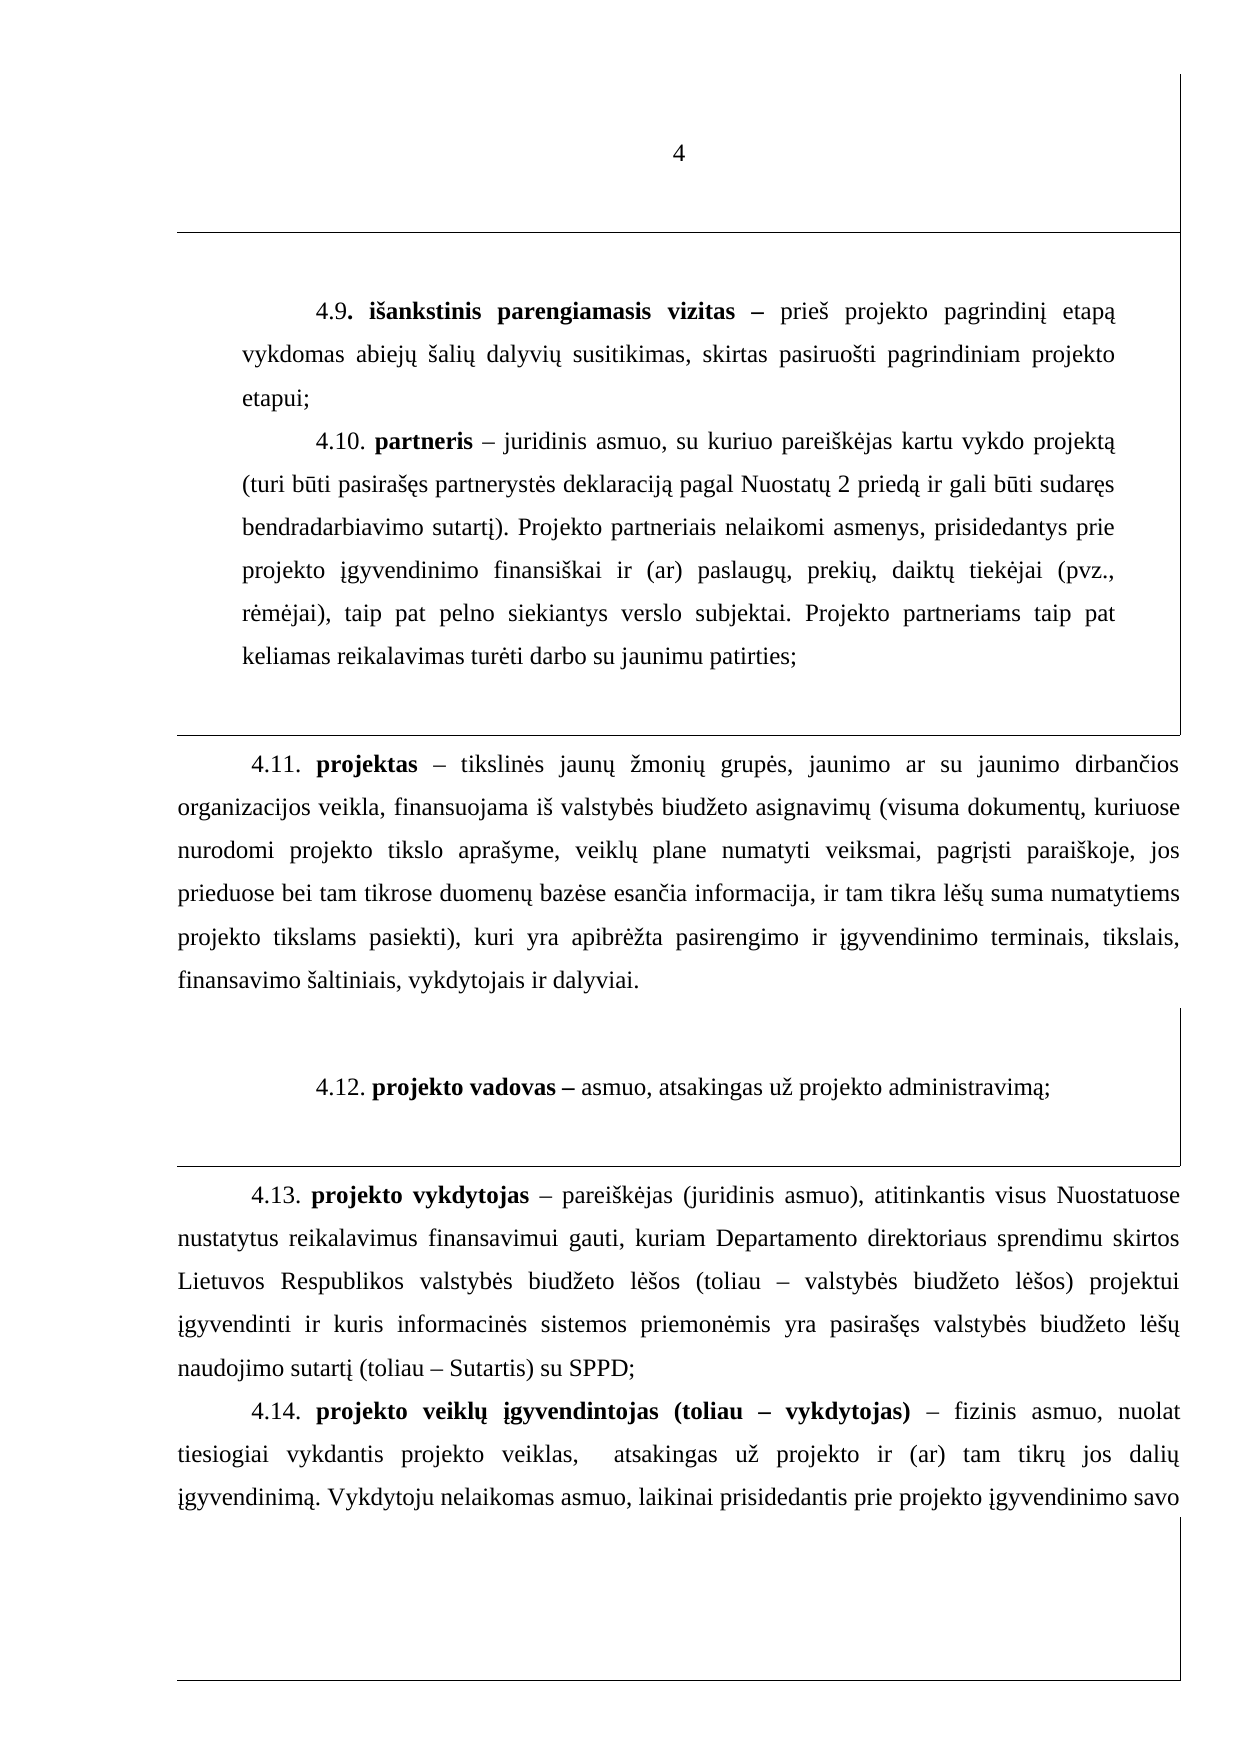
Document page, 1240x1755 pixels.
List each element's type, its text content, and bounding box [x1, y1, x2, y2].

text 4.12. projekto vadovas – asmuo, atsakingas už projekto administravimą; [177, 1008, 1180, 1166]
text 4.14. projekto veiklų įgyvendintojas (toliau – vykdytojas) – fizinis asmuo, nuolat tiesiogiai vykdantis projekto veiklas, atsakingas už projekto ir (ar) tam tikrų jos dalių įgyvendinimą. Vykdytoju nelaikomas asmuo, laikinai prisidedantis prie projekto įgyvendinimo savo [177, 1396, 1181, 1511]
text 4.11. projektas – tikslinės jaunų žmonių grupės, jaunimo ar su jaunimo dirbančios organizacijos veikla, finansuojama iš valstybės biudžeto asignavimų (visuma dokumentų, kuriuose nurodomi projekto tikslo aprašyme, veiklų plane numatyti veiksmai, pagrįsti paraiškoje, jos prieduose bei tam tikrose duomenų bazėse esančia informacija, ir tam tikra lėšų suma numatytiems projekto tikslams pasiekti), kuri yra apibrėžta pasirengimo ir įgyvendinimo terminais, tikslais, finansavimo šaltiniais, vykdytojais ir dalyviai. [177, 749, 1181, 993]
text 4.9. išankstinis parengiamasis vizitas – prieš projekto pagrindinį etapą vykdomas abiejų šalių dalyvių susitikimas, skirtas pasiruošti pagrindiniam projekto etapui; [177, 232, 1180, 361]
text 4.10. partneris – juridinis asmuo, su kuriuo pareiškėjas kartu vykdo projektą (turi būti pasirašęs partnerystės deklaraciją pagal Nuostatų 2 priedą ir gali būti sudaręs bendradarbiavimo sutartį). Projekto partneriais nelaikomi asmenys, prisidedantys prie projekto įgyvendinimo finansiškai ir (ar) paslaugų, prekių, daiktų tiekėjai (pvz., rėmėjai), taip pat pelno siekiantys verslo subjektai. Projekto partneriams taip pat keliamas reikalavimas turėti darbo su jaunimu patirties; [177, 361, 1180, 735]
text 4.13. projekto vykdytojas – pareiškėjas (juridinis asmuo), atitinkantis visus Nuostatuose nustatytus reikalavimus finansavimui gauti, kuriam Departamento direktoriaus sprendimu skirtos Lietuvos Respublikos valstybės biudžeto lėšos (toliau – valstybės biudžeto lėšos) projektui įgyvendinti ir kuris informacinės sistemos priemonėmis yra pasirašęs valstybės biudžeto lėšų naudojimo sutartį (toliau – Sutartis) su SPPD; [177, 1180, 1181, 1381]
